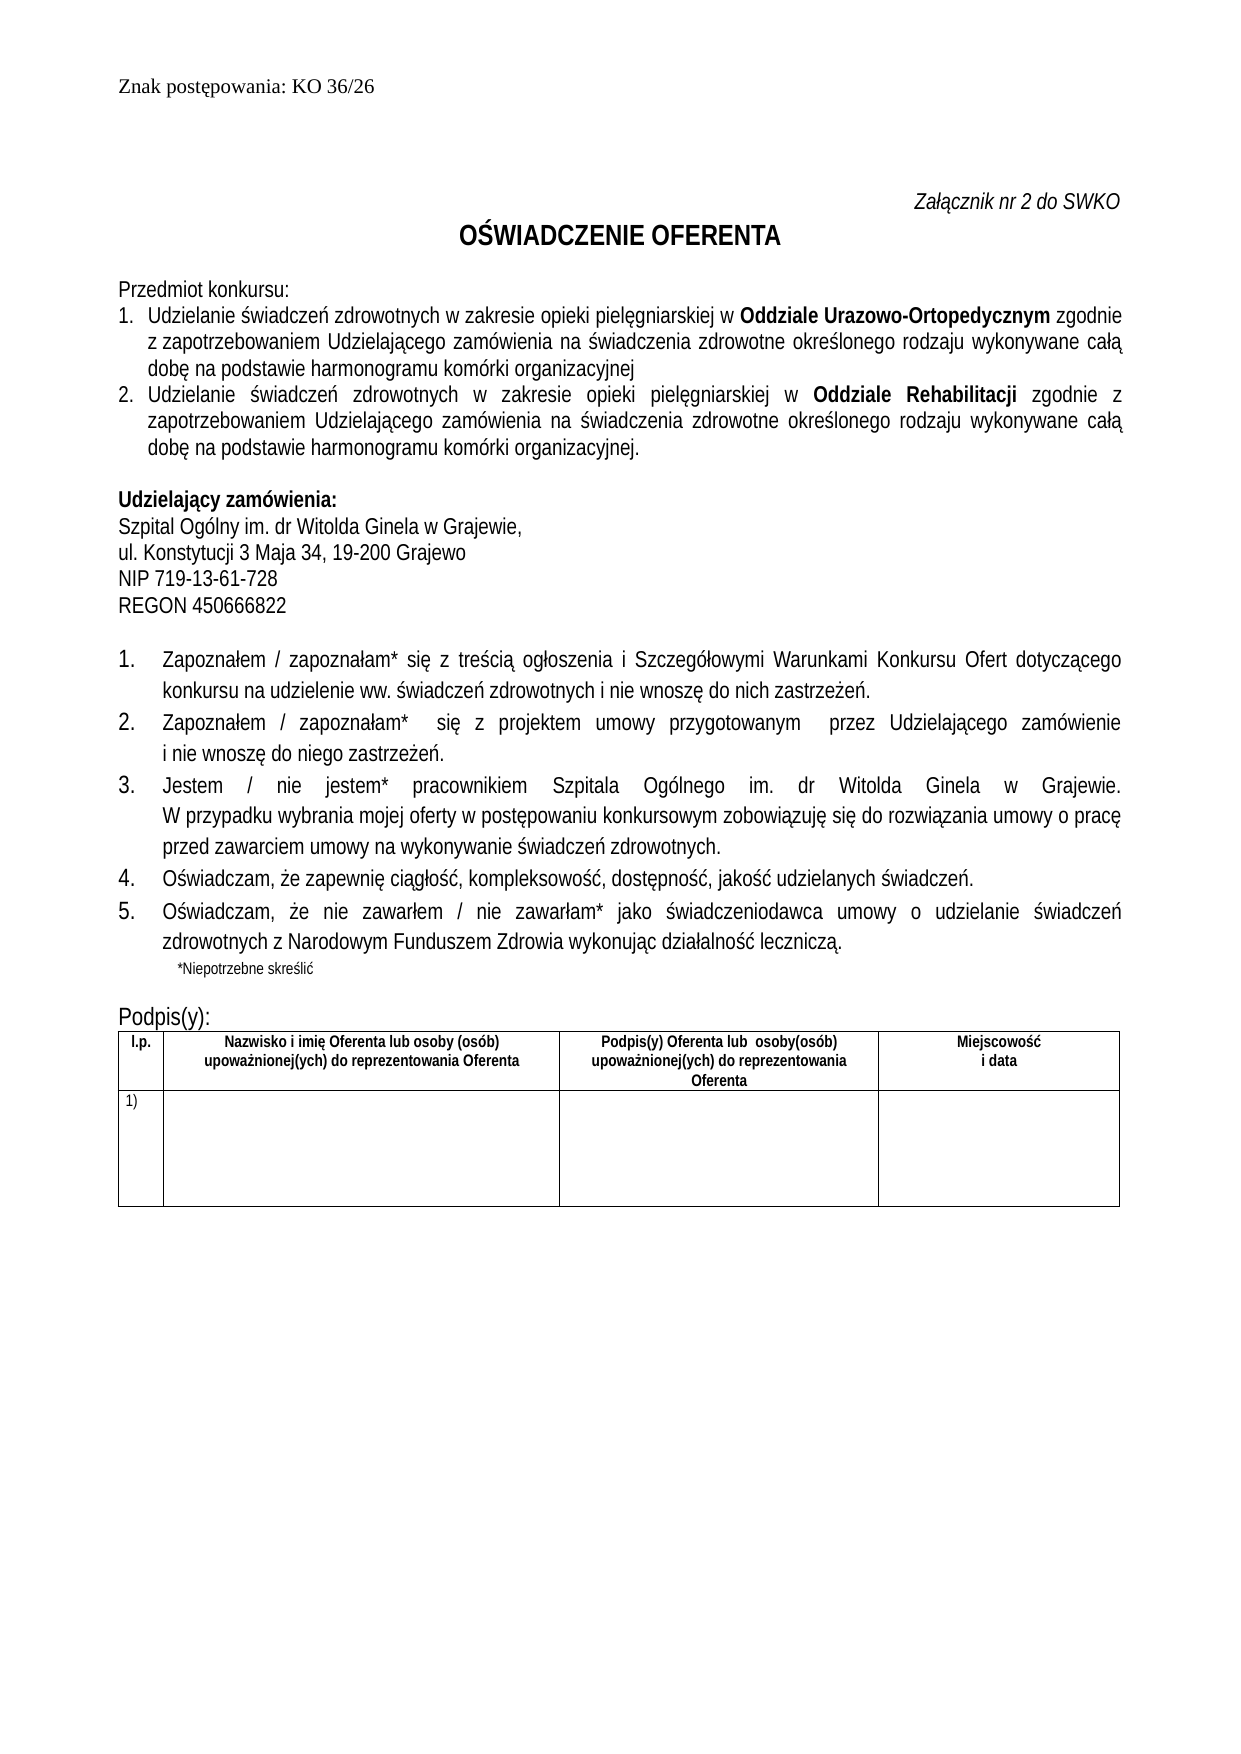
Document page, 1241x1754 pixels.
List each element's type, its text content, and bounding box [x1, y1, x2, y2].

list Zapoznałem / zapoznałam* się z projektem umowy przygotowanym przez Udzielającego zamówienie i nie wnoszę do niego zastrzeżeń. [118, 707, 1122, 766]
table_header Nazwisko i imię Oferenta lub osoby (osób) upoważnionej(ych) do reprezentowania Oferenta [164, 1032, 559, 1089]
text Szpital Ogólny im. dr Witolda Ginela w Grajewie, [118, 513, 1122, 539]
subtitle Przedmiot konkursu: [118, 276, 1122, 302]
table_cell 1) [119, 1091, 163, 1206]
list Oświadczam, że zapewnię ciągłość, kompleksowość, dostępność, jakość udzielanych świadczeń. [118, 863, 1122, 891]
text *Niepotrzebne skreślić [118, 958, 1122, 978]
text Załącznik nr 2 do SWKO [118, 188, 1122, 214]
text Udzielający zamówienia: [118, 486, 1122, 513]
list Zapoznałem / zapoznałam* się z treścią ogłoszenia i Szczegółowymi Warunkami Konkursu Ofert dotyczącego konkursu na udzielenie ww. świadczeń zdrowotnych i nie wnoszę do nich zastrzeżeń. [118, 644, 1122, 703]
list Udzielanie świadczeń zdrowotnych w zakresie opieki pielęgniarskiej w Oddziale Rehabilitacji zgodnie z zapotrzebowaniem Udzielającego zamówienia na świadczenia zdrowotne określonego rodzaju wykonywane całą dobę na podstawie harmonogramu komórki organizacyjnej. [118, 381, 1122, 460]
table_cell [164, 1091, 559, 1206]
table_cell [879, 1091, 1119, 1206]
list Jestem / nie jestem* pracownikiem Szpitala Ogólnego im. dr Witolda Ginela w Grajewie. W przypadku wybrania mojej oferty w postępowaniu konkursowym zobowiązuję się do rozwiązania umowy o pracę przed zawarciem umowy na wykonywanie świadczeń zdrowotnych. [118, 770, 1122, 859]
table_header l.p. [119, 1032, 163, 1089]
text NIP 719-13-61-728 [118, 565, 1122, 592]
text OŚWIADCZENIE OFERENTA [118, 218, 1122, 251]
table_cell [560, 1091, 878, 1206]
table_header Podpis(y) Oferenta lub osoby(osób) upoważnionej(ych) do reprezentowania Oferenta [560, 1032, 878, 1089]
text ul. Konstytucji 3 Maja 34, 19-200 Grajewo [118, 539, 1122, 565]
table_header Miejscowość i data [879, 1032, 1119, 1089]
list Oświadczam, że nie zawarłem / nie zawarłam* jako świadczeniodawca umowy o udzielanie świadczeń zdrowotnych z Narodowym Funduszem Zdrowia wykonując działalność leczniczą. [118, 896, 1122, 954]
text Podpis(y): [118, 1002, 1122, 1031]
list Udzielanie świadczeń zdrowotnych w zakresie opieki pielęgniarskiej w Oddziale Urazowo-Ortopedycznym zgodnie z zapotrzebowaniem Udzielającego zamówienia na świadczenia zdrowotne określonego rodzaju wykonywane całą dobę na podstawie harmonogramu komórki organizacyjnej [118, 302, 1122, 381]
text REGON 450666822 [118, 592, 1122, 618]
